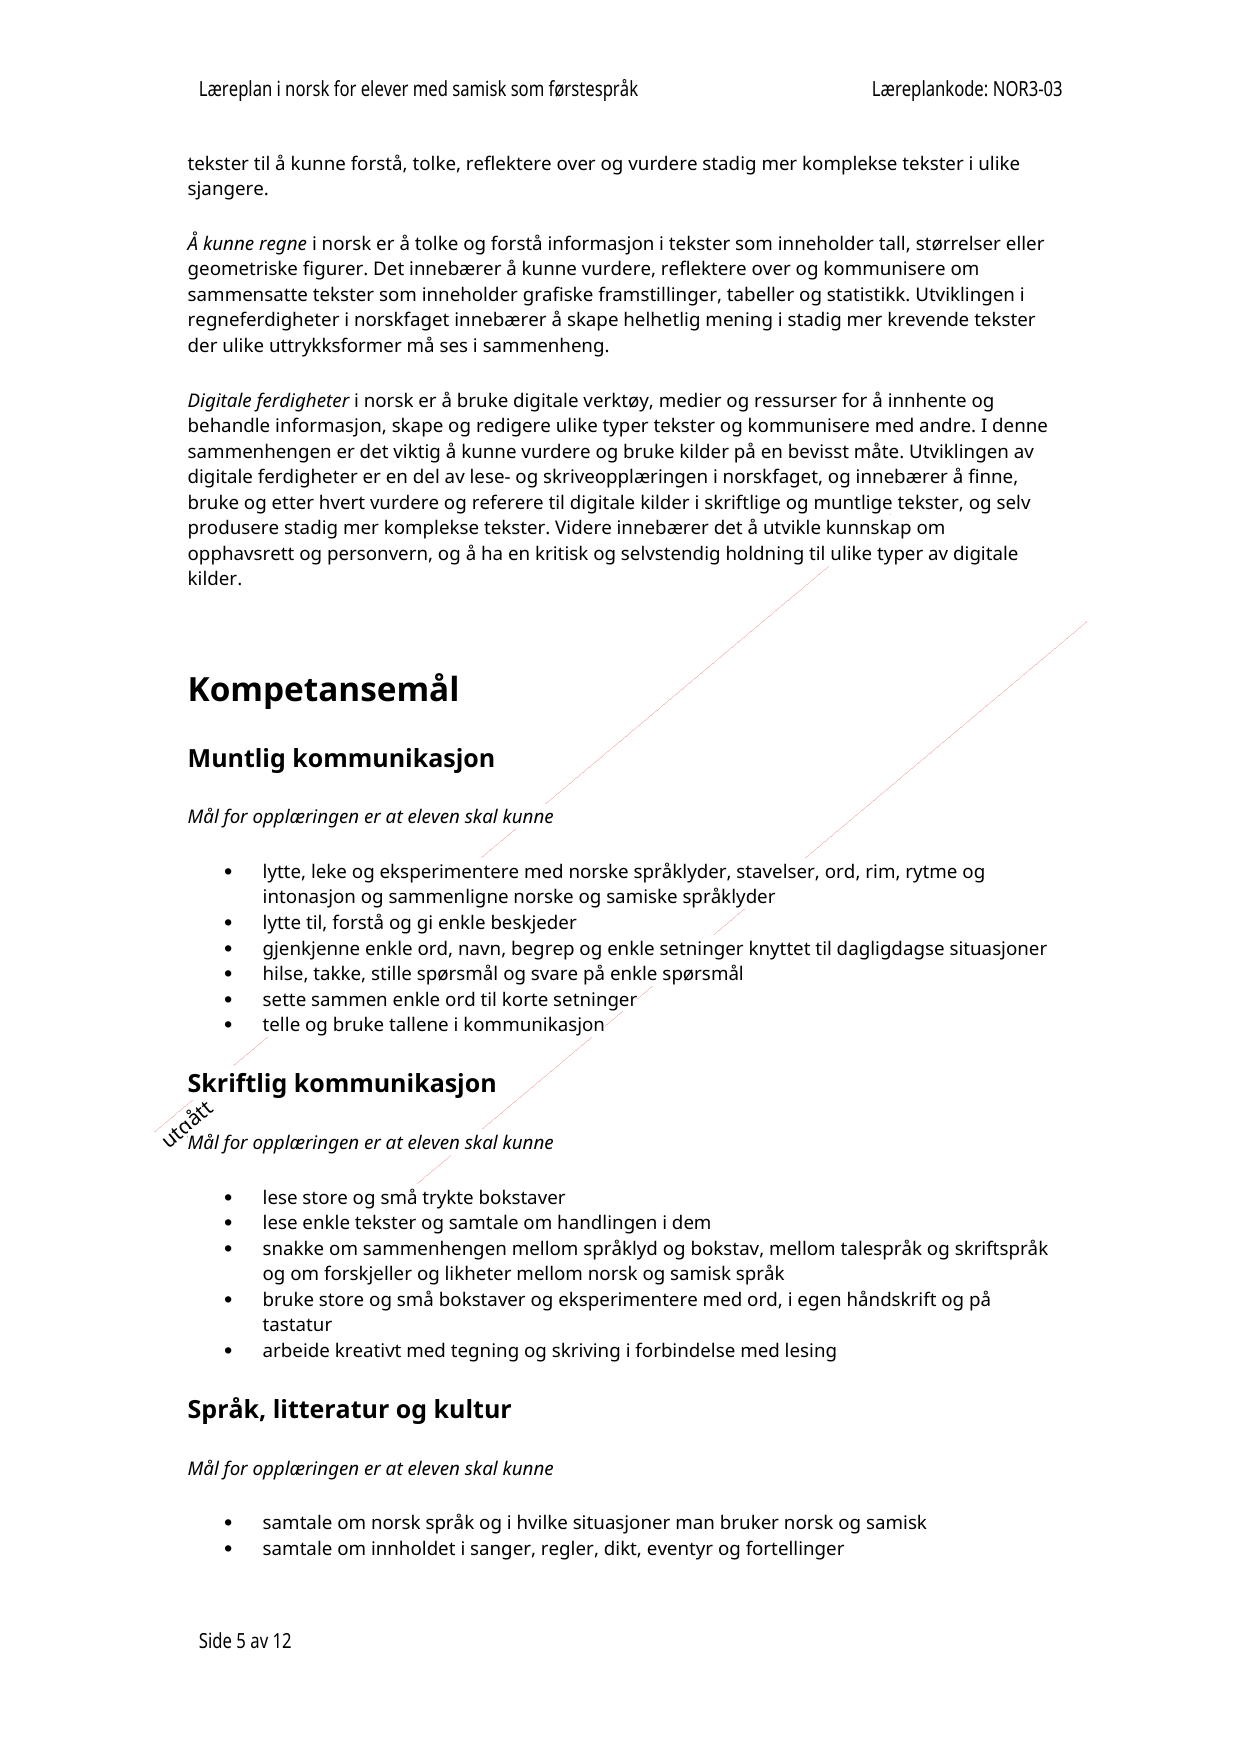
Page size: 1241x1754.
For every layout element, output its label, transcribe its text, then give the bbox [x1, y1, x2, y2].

list lese store og små trykte bokstaver [566, 1184, 1053, 1209]
list sette sammen enkle ord til korte setninger [637, 986, 1053, 1011]
subtitle Muntlig kommunikasjon [495, 740, 620, 774]
list hilse, takke, stille spørsmål og svare på enkle spørsmål [744, 960, 1053, 986]
list lytte til, forstå og gi enkle beskjeder [577, 909, 742, 935]
subtitle Kompetansemål [658, 620, 1053, 711]
list bruke store og små bokstaver og eksperimentere med ord, i egen håndskrift og på tastatur [332, 1286, 1053, 1337]
subtitle Kompetansemål [468, 620, 763, 711]
list telle og bruke tallene i kommunikasjon [225, 1011, 263, 1037]
list lese store og små trykte bokstaver [225, 1184, 263, 1209]
text Mål for opplæringen er at eleven skal kunne [561, 1129, 1053, 1155]
list lese enkle tekster og samtale om handlingen i dem [387, 1209, 1053, 1235]
subtitle Skriftlig kommunikasjon [518, 1066, 1053, 1100]
subtitle Muntlig kommunikasjon [582, 740, 944, 774]
text Å kunne lese i norsk er å skape mening fra tekster i et bredt utvalg sjangere fra nåtid og fortid. Det innebærer å engasjere seg i tekster og få innsikt i andre menneskers tanker, liv, opplevelser og skaperkraft, og å oppøve ferdighet i å sammenlikne tekster fra ulike tider og ulike kulturer. Det innebærer videre å kunne finne informasjon og forstå resonnementer og framstillinger i ulike typer tekster på skjerm og papir, og å kunne forholde seg kritisk og selvstendig til de leste tekstene. Utviklingen av leseferdigheter i norskfaget forutsetter at elevene leser ofte og mye, og at de arbeider systematisk med lesestrategier som er tilpasset formålet med lesingen og med ulike typer tekster i faget. Utviklingen går fra grunnleggende avkoding og forståelse av enkle tekster til å kunne forstå, tolke, reflektere over og vurdere stadig mer komplekse tekster i ulike sjangere. [269, 150, 1053, 201]
subtitle Språk, litteratur og kultur [512, 1392, 1053, 1426]
subtitle Muntlig kommunikasjon [907, 740, 1053, 774]
text Mål for opplæringen er at eleven skal kunne [547, 803, 869, 829]
subtitle Skriftlig kommunikasjon [497, 1066, 555, 1100]
text Digitale ferdigheter i norsk er å bruke digitale verktøy, medier og ressurser for å innhente og behandle informasjon, skape og redigere ulike typer tekster og kommunisere med andre. I denne sammenhengen er det viktig å kunne vurdere og bruke kilder på en bevisst måte. Utviklingen av digitale ferdigheter er en del av lese- og skriveopplæringen i norskfaget, og innebærer å finne, bruke og etter hvert vurdere og referere til digitale kilder i skriftlige og muntlige tekster, og selv produsere stadig mer komplekse tekster. Videre innebærer det å utvikle kunnskap om opphavsrett og personvern, og å ha en kritisk og selvstendig holdning til ulike typer av digitale kilder. [187, 387, 1053, 591]
text Å kunne regne i norsk er å tolke og forstå informasjon i tekster som inneholder tall, størrelser eller geometriske figurer. Det innebærer å kunne vurdere, reflektere over og kommunisere om sammensatte tekster som inneholder grafiske framstillinger, tabeller og statistikk. Utviklingen i regneferdigheter i norskfaget innebærer å skape helhetlig mening i stadig mer krevende tekster der ulike uttrykksformer må ses i sammenheng. [610, 230, 1053, 358]
list telle og bruke tallene i kommunikasjon [605, 1011, 1053, 1037]
subtitle Kompetansemål [982, 651, 1053, 711]
list bruke store og små bokstaver og eksperimentere med ord, i egen håndskrift og på tastatur [225, 1286, 263, 1337]
list arbeide kreativt med tegning og skriving i forbindelse med lesing [837, 1337, 1053, 1363]
list lytte til, forstå og gi enkle beskjeder [225, 909, 263, 935]
text Mål for opplæringen er at eleven skal kunne [561, 1455, 1053, 1481]
list samtale om innholdet i sanger, regler, dikt, eventyr og fortellinger [845, 1535, 1053, 1561]
list lytte, leke og eksperimentere med norske språklyder, stavelser, ord, rim, rytme og intonasjon og sammenligne norske og samiske språklyder [776, 858, 1053, 909]
list samtale om norsk språk og i hvilke situasjoner man bruker norsk og samisk [927, 1510, 1053, 1535]
list lese enkle tekster og samtale om handlingen i dem [225, 1209, 385, 1235]
list lytte til, forstå og gi enkle beskjeder [715, 909, 1053, 935]
list sette sammen enkle ord til korte setninger [225, 986, 263, 1011]
text Mål for opplæringen er at eleven skal kunne [841, 803, 1053, 829]
list snakke om sammenhengen mellom språklyd og bokstav, mellom talespråk og skriftspråk og om forskjeller og likheter mellom norsk og samisk språk [785, 1235, 1053, 1286]
